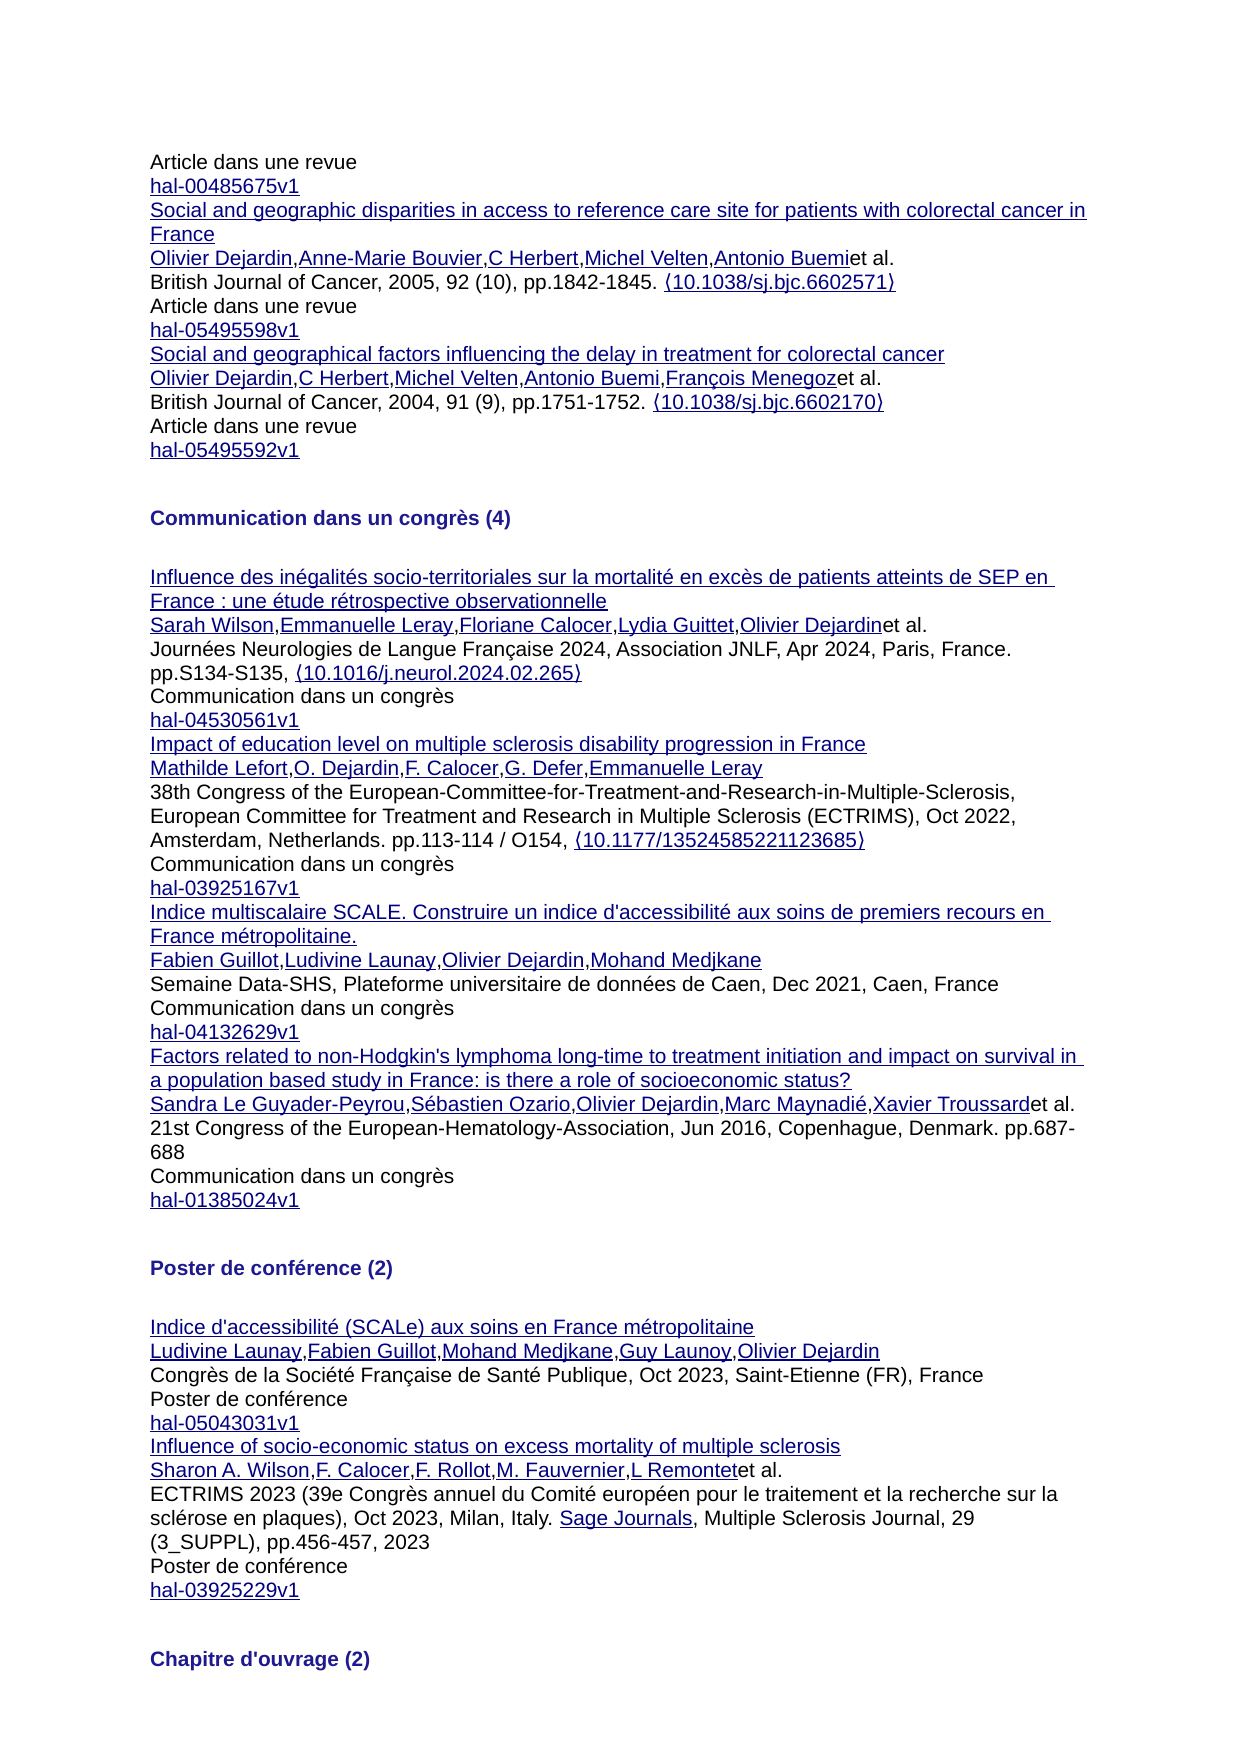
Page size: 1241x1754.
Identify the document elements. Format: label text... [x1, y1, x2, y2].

table_header Indice d'accessibilité (SCALe) aux soins en France métropolitaine Ludivine Launay,Fabien Guillot,Mohand Medjkane,Guy Launoy,Olivier Dejardin Congrès de la Société Française de Santé Publique, Oct 2023, Saint-Etienne (FR), France Poster de conférence hal-05043031v1 [150, 1315, 1090, 1434]
table_header Influence des inégalités socio-territoriales sur la mortalité en excès de patients atteints de SEP en France : une étude rétrospective observationnelle Sarah Wilson,Emmanuelle Leray,Floriane Calocer,Lydia Guittet,Olivier Dejardinet al. Journées Neurologies de Langue Française 2024, Association JNLF, Apr 2024, Paris, France. pp.S134-S135, ⟨10.1016/j.neurol.2024.02.265⟩ Communication dans un congrès hal-04530561v1 [150, 565, 1090, 732]
table_cell Impact of education level on multiple sclerosis disability progression in France Mathilde Lefort,O. Dejardin,F. Calocer,G. Defer,Emmanuelle Leray 38th Congress of the European-Committee-for-Treatment-and-Research-in-Multiple-Sclerosis, European Committee for Treatment and Research in Multiple Sclerosis (ECTRIMS), Oct 2022, Amsterdam, Netherlands. pp.113-114 / O154, ⟨10.1177/13524585221123685⟩ Communication dans un congrès hal-03925167v1 [150, 732, 1090, 900]
table_cell Social and geographic disparities in access to reference care site for patients with colorectal cancer in France Olivier Dejardin,Anne-Marie Bouvier,C Herbert,Michel Velten,Antonio Buemiet al. British Journal of Cancer, 2005, 92 (10), pp.1842-1845. ⟨10.1038/sj.bjc.6602571⟩ Article dans une revue hal-05495598v1 [150, 198, 1090, 342]
subtitle Poster de conférence (2) [150, 1256, 1090, 1280]
table_cell Factors related to non-Hodgkin's lymphoma long-time to treatment initiation and impact on survival in a population based study in France: is there a role of socioeconomic status? Sandra Le Guyader-Peyrou,Sébastien Ozario,Olivier Dejardin,Marc Maynadié,Xavier Troussardet al. 21st Congress of the European-Hematology-Association, Jun 2016, Copenhague, Denmark. pp.687-688 Communication dans un congrès hal-01385024v1 [150, 1044, 1090, 1211]
subtitle Communication dans un congrès (4) [150, 506, 1090, 530]
table_cell Article dans une revue hal-00485675v1 [150, 150, 1090, 198]
subtitle Chapitre d'ouvrage (2) [150, 1647, 1090, 1671]
table_cell Indice multiscalaire SCALE. Construire un indice d'accessibilité aux soins de premiers recours en France métropolitaine. Fabien Guillot,Ludivine Launay,Olivier Dejardin,Mohand Medjkane Semaine Data-SHS, Plateforme universitaire de données de Caen, Dec 2021, Caen, France Communication dans un congrès hal-04132629v1 [150, 900, 1090, 1044]
table_cell Influence of socio-economic status on excess mortality of multiple sclerosis Sharon A. Wilson,F. Calocer,F. Rollot,M. Fauvernier,L Remontetet al. ECTRIMS 2023 (39e Congrès annuel du Comité européen pour le traitement et la recherche sur la sclérose en plaques), Oct 2023, Milan, Italy. Sage Journals, Multiple Sclerosis Journal, 29 (3_SUPPL), pp.456-457, 2023 Poster de conférence hal-03925229v1 [150, 1434, 1090, 1602]
table_cell Social and geographical factors influencing the delay in treatment for colorectal cancer Olivier Dejardin,C Herbert,Michel Velten,Antonio Buemi,François Menegozet al. British Journal of Cancer, 2004, 91 (9), pp.1751-1752. ⟨10.1038/sj.bjc.6602170⟩ Article dans une revue hal-05495592v1 [150, 342, 1090, 461]
